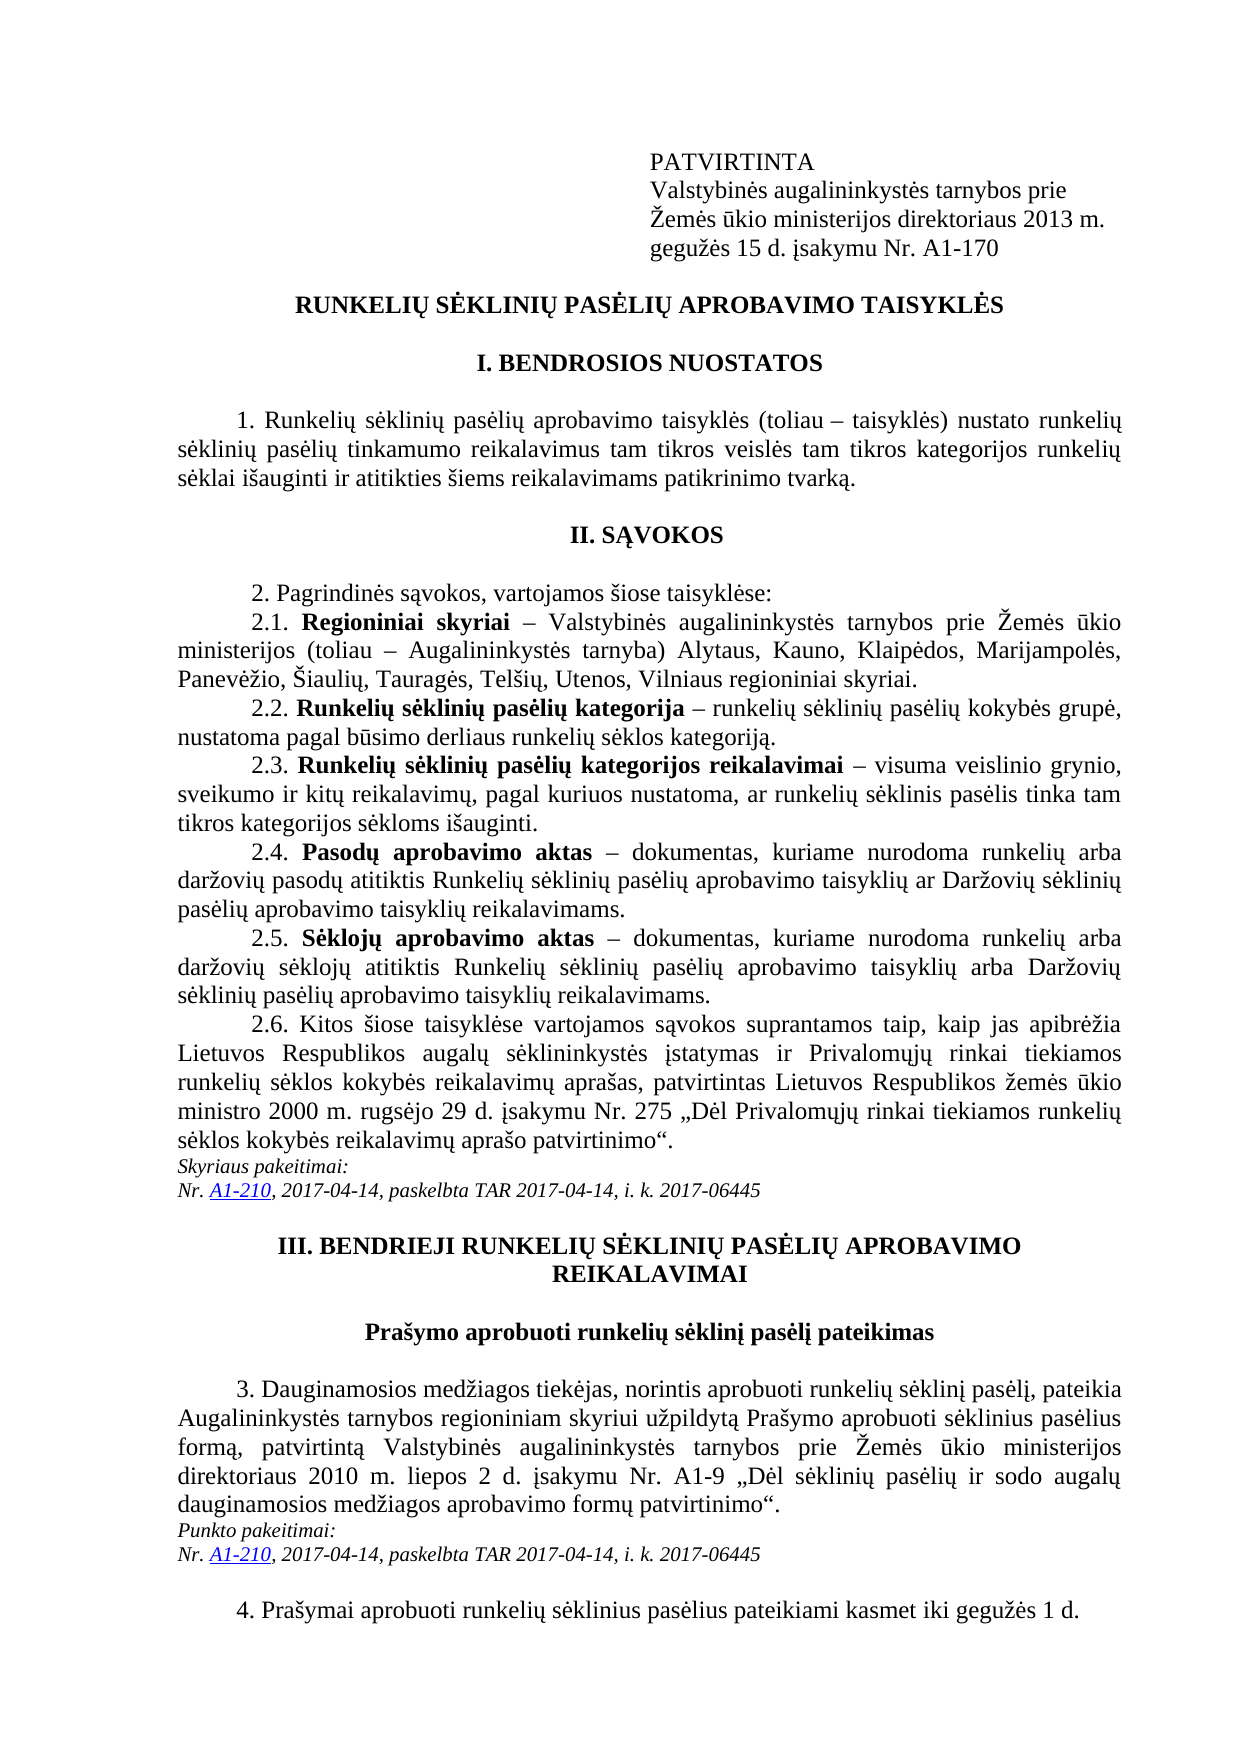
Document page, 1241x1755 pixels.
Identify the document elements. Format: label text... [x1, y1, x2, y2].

text 1. Runkelių sėklinių pasėlių aprobavimo taisyklės (toliau – taisyklės) nustato runkelių sėklinių pasėlių tinkamumo reikalavimus tam tikros veislės tam tikros kategorijos runkelių sėklai išauginti ir atitikties šiems reikalavimams patikrinimo tvarką. [177, 406, 1122, 492]
text I. BENDROSIOS NUOSTATOS [177, 348, 1122, 377]
text III. BENDRIEJI RUNKELIŲ SĖKLINIŲ PASĖLIŲ APROBAVIMO REIKALAVIMAI [177, 1231, 1122, 1288]
text PATVIRTINTA [649, 147, 1122, 176]
text 2. Pagrindinės sąvokos, vartojamos šiose taisyklėse: [177, 578, 1122, 607]
text 4. Prašymai aprobuoti runkelių sėklinius pasėlius pateikiami kasmet iki gegužės 1 d. [177, 1595, 1122, 1624]
text 2.4. Pasodų aprobavimo aktas – dokumentas, kuriame nurodoma runkelių arba daržovių pasodų atitiktis Runkelių sėklinių pasėlių aprobavimo taisyklių ar Daržovių sėklinių pasėlių aprobavimo taisyklių reikalavimams. [177, 837, 1122, 923]
text 3. Dauginamosios medžiagos tiekėjas, norintis aprobuoti runkelių sėklinį pasėlį, pateikia Augalininkystės tarnybos regioniniam skyriui užpildytą Prašymo aprobuoti sėklinius pasėlius formą, patvirtintą Valstybinės augalininkystės tarnybos prie Žemės ūkio ministerijos direktoriaus 2010 m. liepos 2 d. įsakymu Nr. A1-9 „Dėl sėklinių pasėlių ir sodo augalų dauginamosios medžiagos aprobavimo formų patvirtinimo“. [177, 1374, 1122, 1518]
text RUNKELIŲ SĖKLINIŲ PASĖLIŲ APROBAVIMO TAISYKLĖS [177, 291, 1122, 319]
text Prašymo aprobuoti runkelių sėklinį pasėlį pateikimas [177, 1317, 1122, 1346]
text Nr. A1-210, 2017-04-14, paskelbta TAR 2017-04-14, i. k. 2017-06445 [177, 1542, 1122, 1566]
text 2.5. Sėklojų aprobavimo aktas – dokumentas, kuriame nurodoma runkelių arba daržovių sėklojų atitiktis Runkelių sėklinių pasėlių aprobavimo taisyklių arba Daržovių sėklinių pasėlių aprobavimo taisyklių reikalavimams. [177, 923, 1122, 1009]
text Skyriaus pakeitimai: [177, 1154, 1122, 1178]
text 2.2. Runkelių sėklinių pasėlių kategorija – runkelių sėklinių pasėlių kokybės grupė, nustatoma pagal būsimo derliaus runkelių sėklos kategoriją. [177, 693, 1122, 751]
text Valstybinės augalininkystės tarnybos prie Žemės ūkio ministerijos direktoriaus 2013 m. gegužės 15 d. įsakymu Nr. A1-170 [649, 176, 1122, 262]
text 2.6. Kitos šiose taisyklėse vartojamos sąvokos suprantamos taip, kaip jas apibrėžia Lietuvos Respublikos augalų sėklininkystės įstatymas ir Privalomųjų rinkai tiekiamos runkelių sėklos kokybės reikalavimų aprašas, patvirtintas Lietuvos Respublikos žemės ūkio ministro 2000 m. rugsėjo 29 d. įsakymu Nr. 275 „Dėl Privalomųjų rinkai tiekiamos runkelių sėklos kokybės reikalavimų aprašo patvirtinimo“. [177, 1009, 1122, 1154]
text Punkto pakeitimai: [177, 1518, 1122, 1542]
text 2.3. Runkelių sėklinių pasėlių kategorijos reikalavimai – visuma veislinio grynio, sveikumo ir kitų reikalavimų, pagal kuriuos nustatoma, ar runkelių sėklinis pasėlis tinka tam tikros kategorijos sėkloms išauginti. [177, 751, 1122, 837]
text II. SĄVOKOS [177, 521, 1122, 549]
text 2.1. Regioniniai skyriai – Valstybinės augalininkystės tarnybos prie Žemės ūkio ministerijos (toliau – Augalininkystės tarnyba) Alytaus, Kauno, Klaipėdos, Marijampolės, Panevėžio, Šiaulių, Tauragės, Telšių, Utenos, Vilniaus regioniniai skyriai. [177, 607, 1122, 693]
text Nr. A1-210, 2017-04-14, paskelbta TAR 2017-04-14, i. k. 2017-06445 [177, 1178, 1122, 1202]
